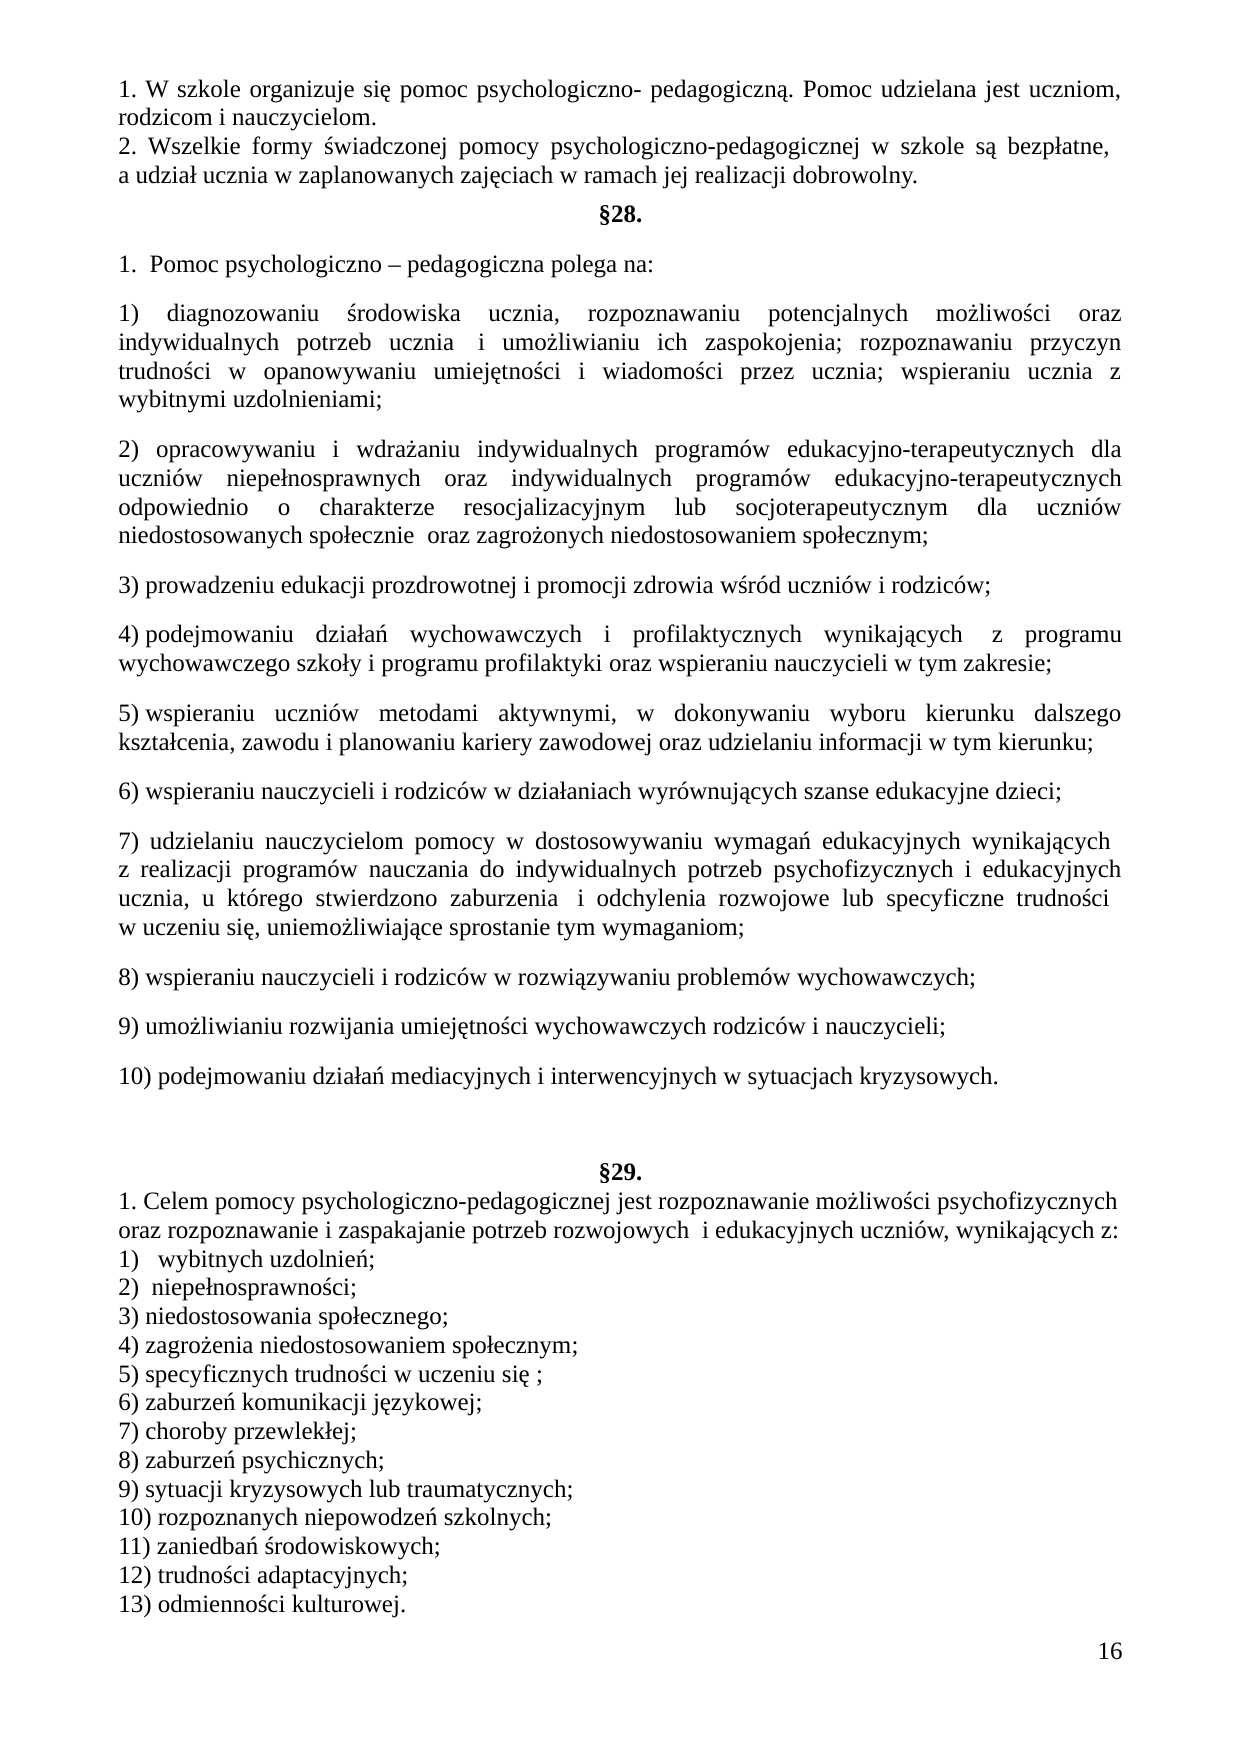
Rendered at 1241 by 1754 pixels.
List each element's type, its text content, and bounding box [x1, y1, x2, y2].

text 11) zaniedbań środowiskowych; [118, 1531, 1122, 1560]
text 2. Wszelkie formy świadczonej pomocy psychologiczno-pedagogicznej w szkole są bezpłatne, a udział ucznia w zaplanowanych zajęciach w ramach jej realizacji dobrowolny. [118, 131, 1122, 189]
text §29. [118, 1157, 1122, 1186]
text 7) choroby przewlekłej; [118, 1416, 1122, 1445]
text 3) prowadzeniu edukacji prozdrowotnej i promocji zdrowia wśród uczniów i rodziców; [118, 570, 1122, 599]
text 7) udzielaniu nauczycielom pomocy w dostosowywaniu wymagań edukacyjnych wynikających z realizacji programów nauczania do indywidualnych potrzeb psychofizycznych i edukacyjnych ucznia, u którego stwierdzono zaburzenia i odchylenia rozwojowe lub specyficzne trudności w uczeniu się, uniemożliwiające sprostanie tym wymaganiom; [118, 826, 1122, 941]
text 8) wspieraniu nauczycieli i rodziców w rozwiązywaniu problemów wychowawczych; [118, 962, 1122, 990]
text 1) wybitnych uzdolnień; [118, 1244, 1122, 1272]
text 2) opracowywaniu i wdrażaniu indywidualnych programów edukacyjno-terapeutycznych dla uczniów niepełnosprawnych oraz indywidualnych programów edukacyjno-terapeutycznych odpowiednio o charakterze resocjalizacyjnym lub socjoterapeutycznym dla uczniów niedostosowanych społecznie oraz zagrożonych niedostosowaniem społecznym; [118, 434, 1122, 549]
text 4) zagrożenia niedostosowaniem społecznym; [118, 1330, 1122, 1359]
text 10) podejmowaniu działań mediacyjnych i interwencyjnych w sytuacjach kryzysowych. [118, 1061, 1122, 1089]
text 2) niepełnosprawności; [118, 1272, 1122, 1301]
text 4) podejmowaniu działań wychowawczych i profilaktycznych wynikających z programu wychowawczego szkoły i programu profilaktyki oraz wspieraniu nauczycieli w tym zakresie; [118, 619, 1122, 677]
text 5) specyficznych trudności w uczeniu się ; [118, 1359, 1122, 1387]
text 13) odmienności kulturowej. [118, 1589, 1122, 1617]
text 10) rozpoznanych niepowodzeń szkolnych; [118, 1502, 1122, 1531]
text 12) trudności adaptacyjnych; [118, 1560, 1122, 1589]
text 9) sytuacji kryzysowych lub traumatycznych; [118, 1474, 1122, 1502]
text 3) niedostosowania społecznego; [118, 1301, 1122, 1330]
text 9) umożliwianiu rozwijania umiejętności wychowawczych rodziców i nauczycieli; [118, 1011, 1122, 1040]
text 5) wspieraniu uczniów metodami aktywnymi, w dokonywaniu wyboru kierunku dalszego kształcenia, zawodu i planowaniu kariery zawodowej oraz udzielaniu informacji w tym kierunku; [118, 698, 1122, 755]
text 8) zaburzeń psychicznych; [118, 1445, 1122, 1474]
text 1) diagnozowaniu środowiska ucznia, rozpoznawaniu potencjalnych możliwości oraz indywidualnych potrzeb ucznia i umożliwianiu ich zaspokojenia; rozpoznawaniu przyczyn trudności w opanowywaniu umiejętności i wiadomości przez ucznia; wspieraniu ucznia z wybitnymi uzdolnieniami; [118, 298, 1122, 413]
text 1. W szkole organizuje się pomoc psychologiczno- pedagogiczną. Pomoc udzielana jest uczniom, rodzicom i nauczycielom. [118, 74, 1122, 131]
text 1. Celem pomocy psychologiczno-pedagogicznej jest rozpoznawanie możliwości psychofizycznych oraz rozpoznawanie i zaspakajanie potrzeb rozwojowych i edukacyjnych uczniów, wynikających z: [118, 1186, 1122, 1244]
text 6) wspieraniu nauczycieli i rodziców w działaniach wyrównujących szanse edukacyjne dzieci; [118, 776, 1122, 805]
text 1. Pomoc psychologiczno – pedagogiczna polega na: [118, 249, 1122, 277]
text §28. [118, 199, 1122, 228]
text 6) zaburzeń komunikacji językowej; [118, 1387, 1122, 1416]
